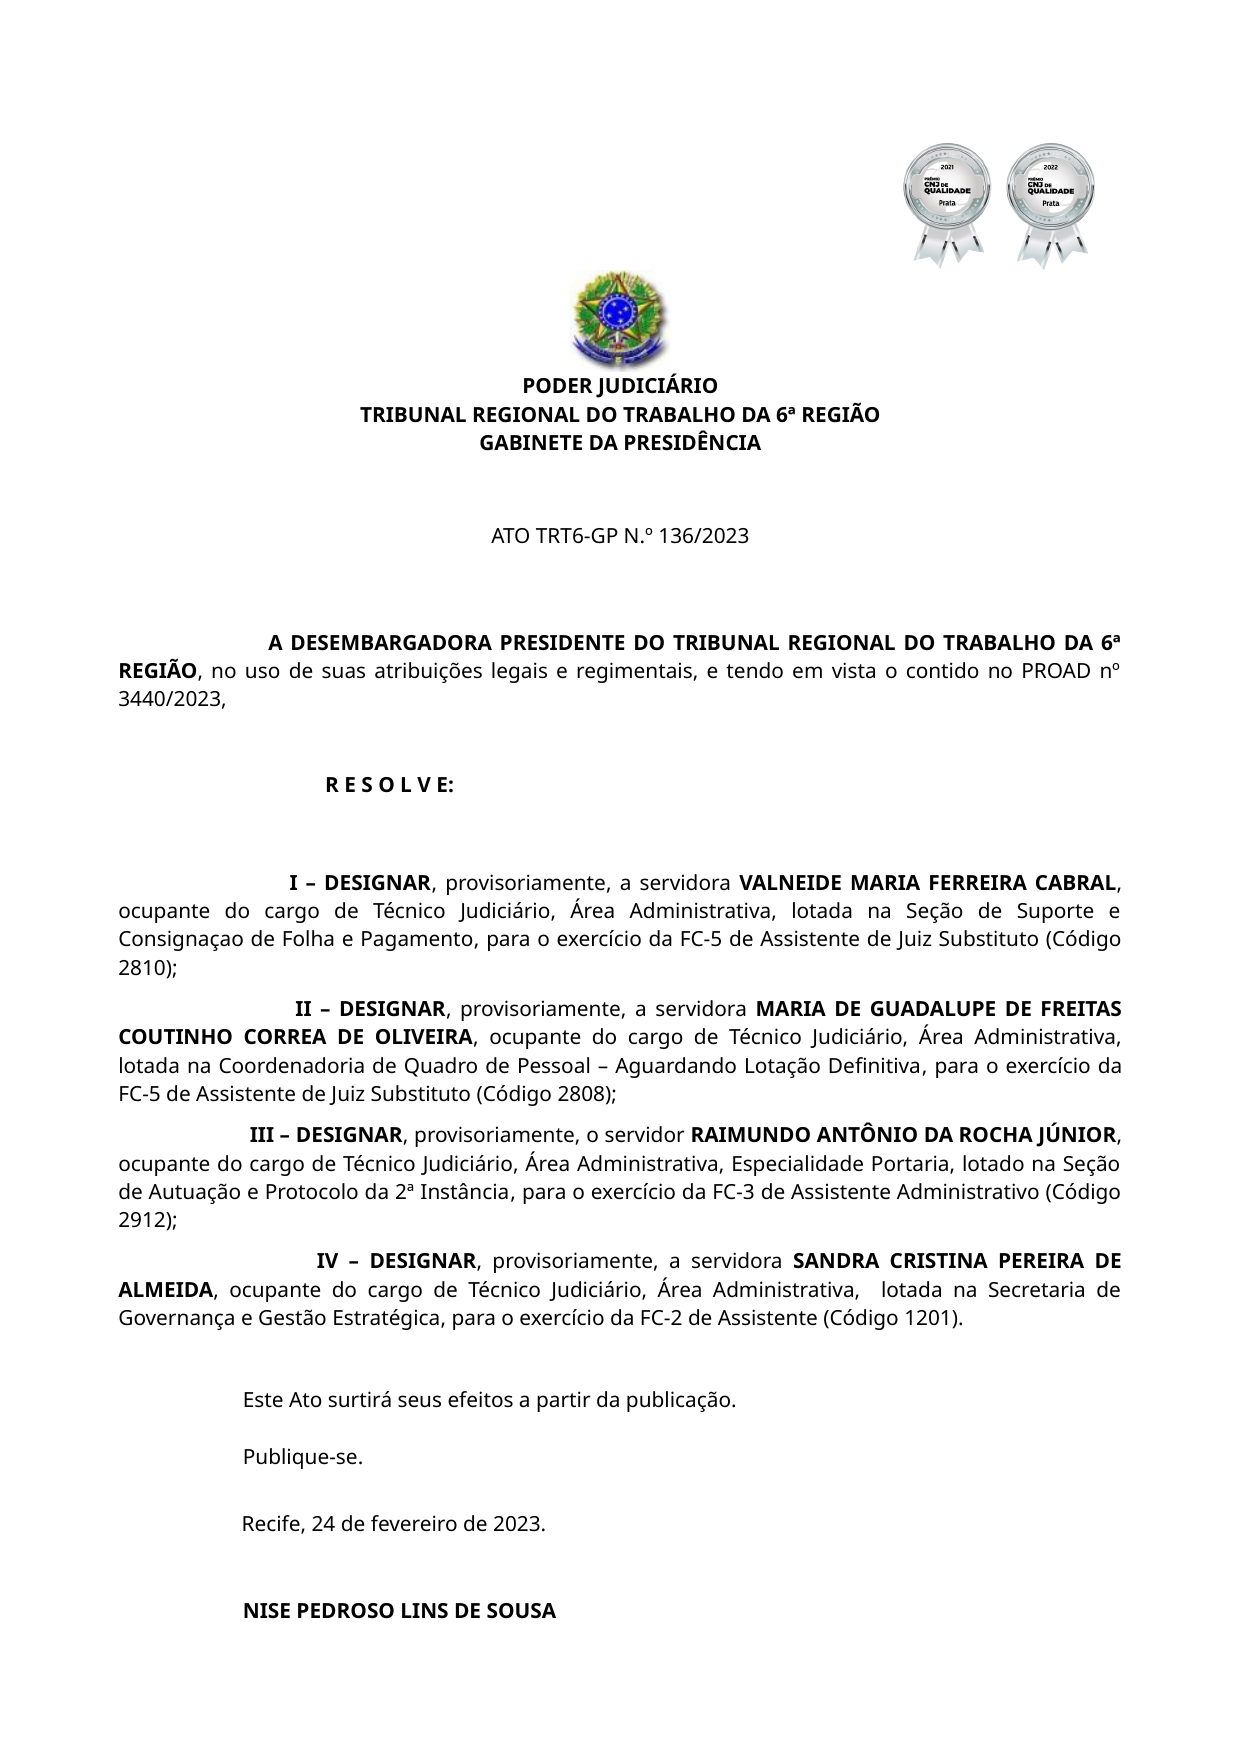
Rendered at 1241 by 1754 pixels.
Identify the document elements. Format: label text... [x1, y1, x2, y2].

text Publique-se. [118, 1442, 1122, 1471]
text R E S O L V E: [118, 770, 1122, 798]
picture [569, 270, 671, 372]
text TRIBUNAL REGIONAL DO TRABALHO DA 6ª REGIÃO [118, 400, 1122, 428]
text I – DESIGNAR, provisoriamente, a servidora VALNEIDE MARIA FERREIRA CABRAL, ocupante do cargo de Técnico Judiciário, Área Administrativa, lotada na Seção de Suporte e Consignaçao de Folha e Pagamento, para o exercício da FC-5 de Assistente de Juiz Substituto (Código 2810); [118, 868, 1122, 981]
text NISE PEDROSO LINS DE SOUSA [118, 1596, 1122, 1624]
text ATO TRT6-GP N.º 136/2023 [118, 521, 1122, 549]
text Recife, 24 de fevereiro de 2023. [118, 1505, 1122, 1539]
text II – DESIGNAR, provisoriamente, a servidora MARIA DE GUADALUPE DE FREITAS COUTINHO CORREA DE OLIVEIRA, ocupante do cargo de Técnico Judiciário, Área Administrativa, lotada na Coordenadoria de Quadro de Pessoal – Aguardando Lotação Definitiva, para o exercício da FC-5 de Assistente de Juiz Substituto (Código 2808); [118, 994, 1122, 1108]
text GABINETE DA PRESIDÊNCIA [118, 428, 1122, 457]
text Este Ato surtirá seus efeitos a partir da publicação. [118, 1386, 1122, 1414]
text III – DESIGNAR, provisoriamente, o servidor RAIMUNDO ANTÔNIO DA ROCHA JÚNIOR, ocupante do cargo de Técnico Judiciário, Área Administrativa, Especialidade Portaria, lotado na Seção de Autuação e Protocolo da 2ª Instância, para o exercício da FC-3 de Assistente Administrativo (Código 2912); [118, 1120, 1122, 1234]
text A DESEMBARGADORA PRESIDENTE DO TRIBUNAL REGIONAL DO TRABALHO DA 6ª REGIÃO, no uso de suas atribuições legais e regimentais, e tendo em vista o contido no PROAD nº 3440/2023, [118, 628, 1122, 713]
text PODER JUDICIÁRIO [118, 372, 1122, 400]
text IV – DESIGNAR, provisoriamente, a servidora SANDRA CRISTINA PEREIRA DE ALMEIDA, ocupante do cargo de Técnico Judiciário, Área Administrativa, lotada na Secretaria de Governança e Gestão Estratégica, para o exercício da FC-2 de Assistente (Código 1201). [118, 1246, 1122, 1332]
picture [883, 142, 1095, 271]
